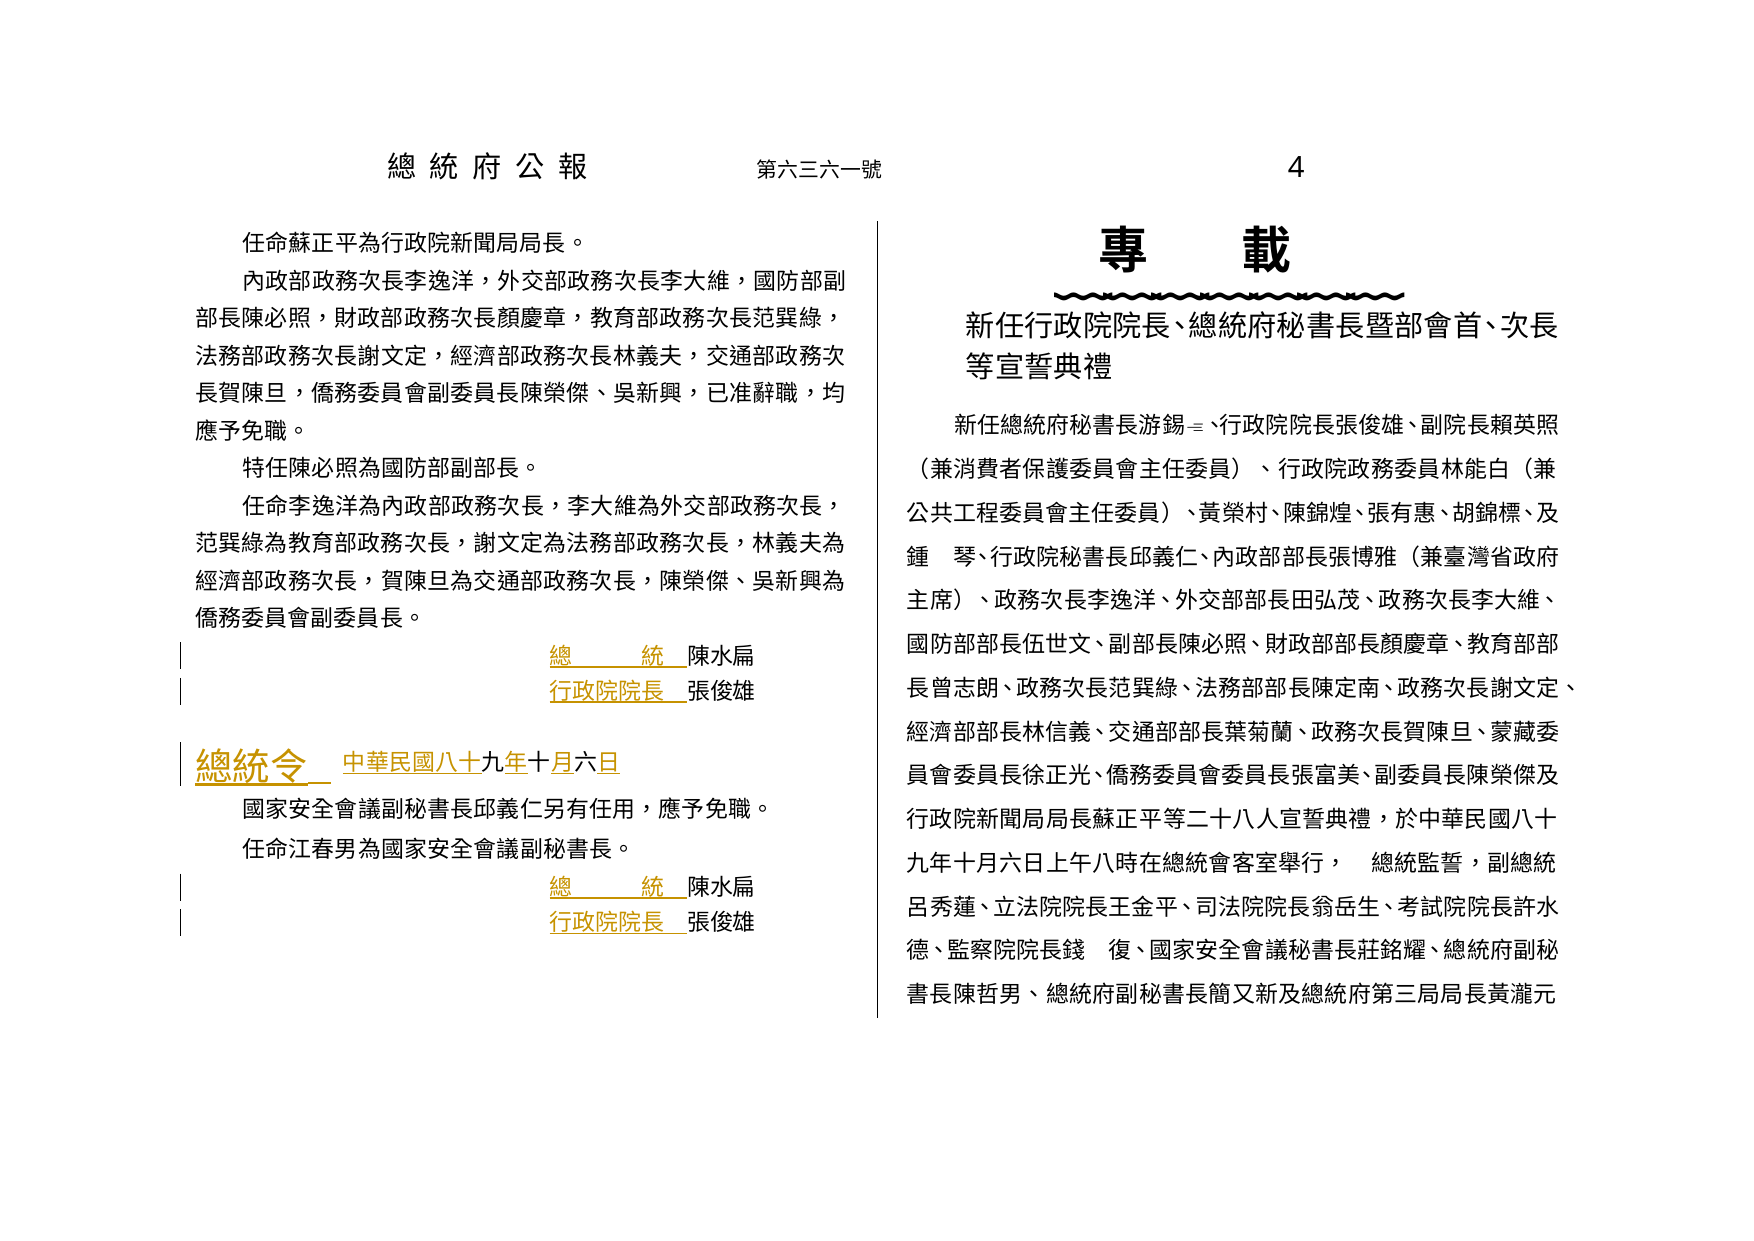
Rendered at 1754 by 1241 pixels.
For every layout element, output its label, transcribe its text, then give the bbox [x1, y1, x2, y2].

text 新任總統府秘書長游錫、行政院院長張俊雄、副院長賴英照（兼消費者保護委員會主任委員）、行政院政務委員林能白（兼公共工程委員會主任委員）、黃榮村、陳錦煌、張有惠、胡錦標、及鍾 琴、行政院秘書長邱義仁、內政部部長張博雅（兼臺灣省政府主席）、政務次長李逸洋、外交部部長田弘茂、政務次長李大維、國防部部長伍世文、副部長陳必照、財政部部長顏慶章、教育部部長曾志朗、政務次長范巽綠、法務部部長陳定南、政務次長謝文定、經濟部部長林信義、交通部部長葉菊蘭、政務次長賀陳旦、蒙藏委員會委員長徐正光、僑務委員會委員長張富美、副委員長陳榮傑及行政院新聞局局長蘇正平等二十八人宣誓典禮，於中華民國八十九年十月六日上午八時在總統會客室舉行， 總統監誓，副總統呂秀蓮、立法院院長王金平、司法院院長翁岳生、考試院院長許水德、監察院院長錢 復、國家安全會議秘書長莊銘耀、總統府副秘書長陳哲男、總統府副秘書長簡又新及總統府第三局局長黃瀧元等在場觀禮。 [907, 399, 1559, 1011]
text 內政部政務次長李逸洋，外交部政務次長李大維，國防部副部長陳必照，財政部政務次長顏慶章，教育部政務次長范巽綠，法務部政務次長謝文定，經濟部政務次長林義夫，交通部政務次長賀陳旦，僑務委員會副委員長陳榮傑、吳新興，已准辭職，均應予免職。 [195, 259, 847, 447]
text 特任陳必照為國防部副部長。 [195, 447, 847, 484]
text 行政院院長 張俊雄 [195, 909, 847, 936]
text 總 統 陳水扁 [195, 874, 847, 901]
text 總 統 陳水扁 [195, 642, 847, 669]
table_cell [904, 222, 1051, 280]
table_header [192, 974, 340, 997]
table_header 中華民國八十九年十月六日 [340, 743, 852, 786]
table_cell [904, 280, 1051, 303]
text 任命蘇正平為行政院新聞局局長。 [195, 222, 847, 259]
text 任命李逸洋為內政部政務次長，李大維為外交部政務次長，范巽綠為教育部政務次長，謝文定為法務部政務次長，林義夫為經濟部政務次長，賀陳旦為交通部政務次長，陳榮傑、吳新興為僑務委員會副委員長。 [195, 484, 847, 634]
table_cell ﹏﹏﹏﹏﹏﹏﹏ [1051, 280, 1564, 303]
text 國家安全會議副秘書長邱義仁另有任用，應予免職。 [195, 786, 847, 826]
text 新任行政院院長、總統府秘書長暨部會首、次長等宣誓典禮 [966, 303, 1559, 386]
table_header 總統令 [192, 743, 340, 786]
table_cell 專載 [1051, 222, 1564, 280]
table_header ﹏﹏﹏﹏﹏﹏﹏ [340, 974, 852, 997]
text 任命江春男為國家安全會議副秘書長。 [195, 826, 847, 865]
text 行政院院長 張俊雄 [195, 678, 847, 705]
